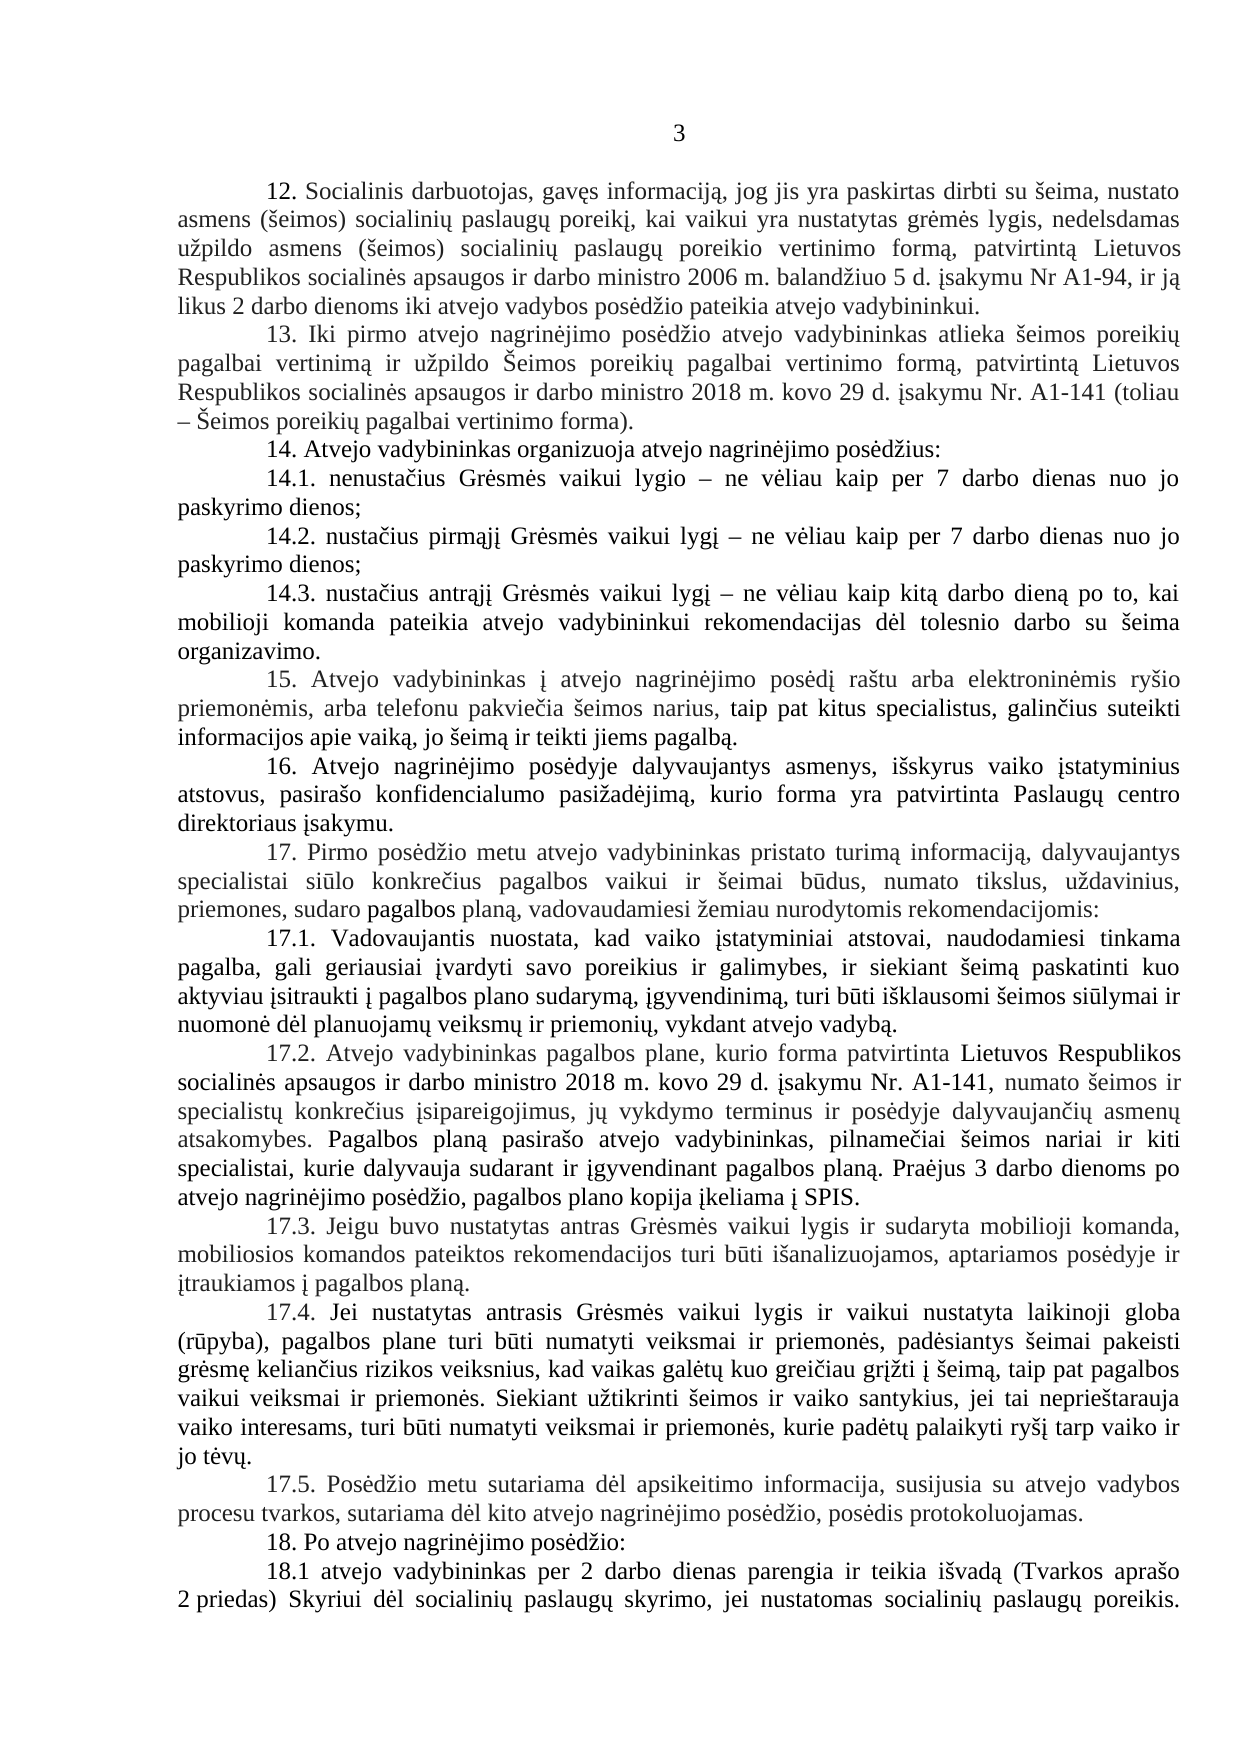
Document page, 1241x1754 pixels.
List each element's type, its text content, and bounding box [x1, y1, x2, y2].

text 18. Po atvejo nagrinėjimo posėdžio: [177, 1527, 1181, 1556]
text 14.1. nenustačius Grėsmės vaikui lygio – ne vėliau kaip per 7 darbo dienas nuo jo paskyrimo dienos; [177, 463, 1181, 521]
text 12. Socialinis darbuotojas, gavęs informaciją, jog jis yra paskirtas dirbti su šeima, nustato asmens (šeimos) socialinių paslaugų poreikį, kai vaikui yra nustatytas grėmės lygis, nedelsdamas užpildo asmens (šeimos) socialinių paslaugų poreikio vertinimo formą, patvirtintą Lietuvos Respublikos socialinės apsaugos ir darbo ministro 2006 m. balandžiuo 5 d. įsakymu Nr A1-94, ir ją likus 2 darbo dienoms iki atvejo vadybos posėdžio pateikia atvejo vadybininkui. [177, 176, 1181, 319]
text 16. Atvejo nagrinėjimo posėdyje dalyvaujantys asmenys, išskyrus vaiko įstatyminius atstovus, pasirašo konfidencialumo pasižadėjimą, kurio forma yra patvirtinta Paslaugų centro direktoriaus įsakymu. [177, 751, 1181, 837]
text 13. Iki pirmo atvejo nagrinėjimo posėdžio atvejo vadybininkas atlieka šeimos poreikių pagalbai vertinimą ir užpildo Šeimos poreikių pagalbai vertinimo formą, patvirtintą Lietuvos Respublikos socialinės apsaugos ir darbo ministro 2018 m. kovo 29 d. įsakymu Nr. A1-141 (toliau – Šeimos poreikių pagalbai vertinimo forma). [177, 319, 1181, 434]
text 17.4. Jei nustatytas antrasis Grėsmės vaikui lygis ir vaikui nustatyta laikinoji globa (rūpyba), pagalbos plane turi būti numatyti veiksmai ir priemonės, padėsiantys šeimai pakeisti grėsmę keliančius rizikos veiksnius, kad vaikas galėtų kuo greičiau grįžti į šeimą, taip pat pagalbos vaikui veiksmai ir priemonės. Siekiant užtikrinti šeimos ir vaiko santykius, jei tai neprieštarauja vaiko interesams, turi būti numatyti veiksmai ir priemonės, kurie padėtų palaikyti ryšį tarp vaiko ir jo tėvų. [177, 1297, 1181, 1469]
text 17. Pirmo posėdžio metu atvejo vadybininkas pristato turimą informaciją, dalyvaujantys specialistai siūlo konkrečius pagalbos vaikui ir šeimai būdus, numato tikslus, uždavinius, priemones, sudaro pagalbos planą, vadovaudamiesi žemiau nurodytomis rekomendacijomis: [177, 837, 1181, 923]
text 14.2. nustačius pirmąjį Grėsmės vaikui lygį – ne vėliau kaip per 7 darbo dienas nuo jo paskyrimo dienos; [177, 521, 1181, 578]
text 17.2. Atvejo vadybininkas pagalbos plane, kurio forma patvirtinta Lietuvos Respublikos socialinės apsaugos ir darbo ministro 2018 m. kovo 29 d. įsakymu Nr. A1-141, numato šeimos ir specialistų konkrečius įsipareigojimus, jų vykdymo terminus ir posėdyje dalyvaujančių asmenų atsakomybes. Pagalbos planą pasirašo atvejo vadybininkas, pilnamečiai šeimos nariai ir kiti specialistai, kurie dalyvauja sudarant ir įgyvendinant pagalbos planą. Praėjus 3 darbo dienoms po atvejo nagrinėjimo posėdžio, pagalbos plano kopija įkeliama į SPIS. [177, 1038, 1181, 1211]
text 18.1 atvejo vadybininkas per 2 darbo dienas parengia ir teikia išvadą (Tvarkos aprašo 2 priedas) Skyriui dėl socialinių paslaugų skyrimo, jei nustatomas socialinių paslaugų poreikis. [177, 1556, 1181, 1613]
text 17.3. Jeigu buvo nustatytas antras Grėsmės vaikui lygis ir sudaryta mobilioji komanda, mobiliosios komandos pateiktos rekomendacijos turi būti išanalizuojamos, aptariamos posėdyje ir įtraukiamos į pagalbos planą. [177, 1211, 1181, 1297]
text 15. Atvejo vadybininkas į atvejo nagrinėjimo posėdį raštu arba elektroninėmis ryšio priemonėmis, arba telefonu pakviečia šeimos narius, taip pat kitus specialistus, galinčius suteikti informacijos apie vaiką, jo šeimą ir teikti jiems pagalbą. [177, 664, 1181, 751]
text 17.1. Vadovaujantis nuostata, kad vaiko įstatyminiai atstovai, naudodamiesi tinkama pagalba, gali geriausiai įvardyti savo poreikius ir galimybes, ir siekiant šeimą paskatinti kuo aktyviau įsitraukti į pagalbos plano sudarymą, įgyvendinimą, turi būti išklausomi šeimos siūlymai ir nuomonė dėl planuojamų veiksmų ir priemonių, vykdant atvejo vadybą. [177, 923, 1181, 1038]
text 14.3. nustačius antrąjį Grėsmės vaikui lygį – ne vėliau kaip kitą darbo dieną po to, kai mobilioji komanda pateikia atvejo vadybininkui rekomendacijas dėl tolesnio darbo su šeima organizavimo. [177, 578, 1181, 664]
text 17.5. Posėdžio metu sutariama dėl apsikeitimo informacija, susijusia su atvejo vadybos procesu tvarkos, sutariama dėl kito atvejo nagrinėjimo posėdžio, posėdis protokoluojamas. [177, 1469, 1181, 1527]
text 14. Atvejo vadybininkas organizuoja atvejo nagrinėjimo posėdžius: [177, 434, 1181, 463]
